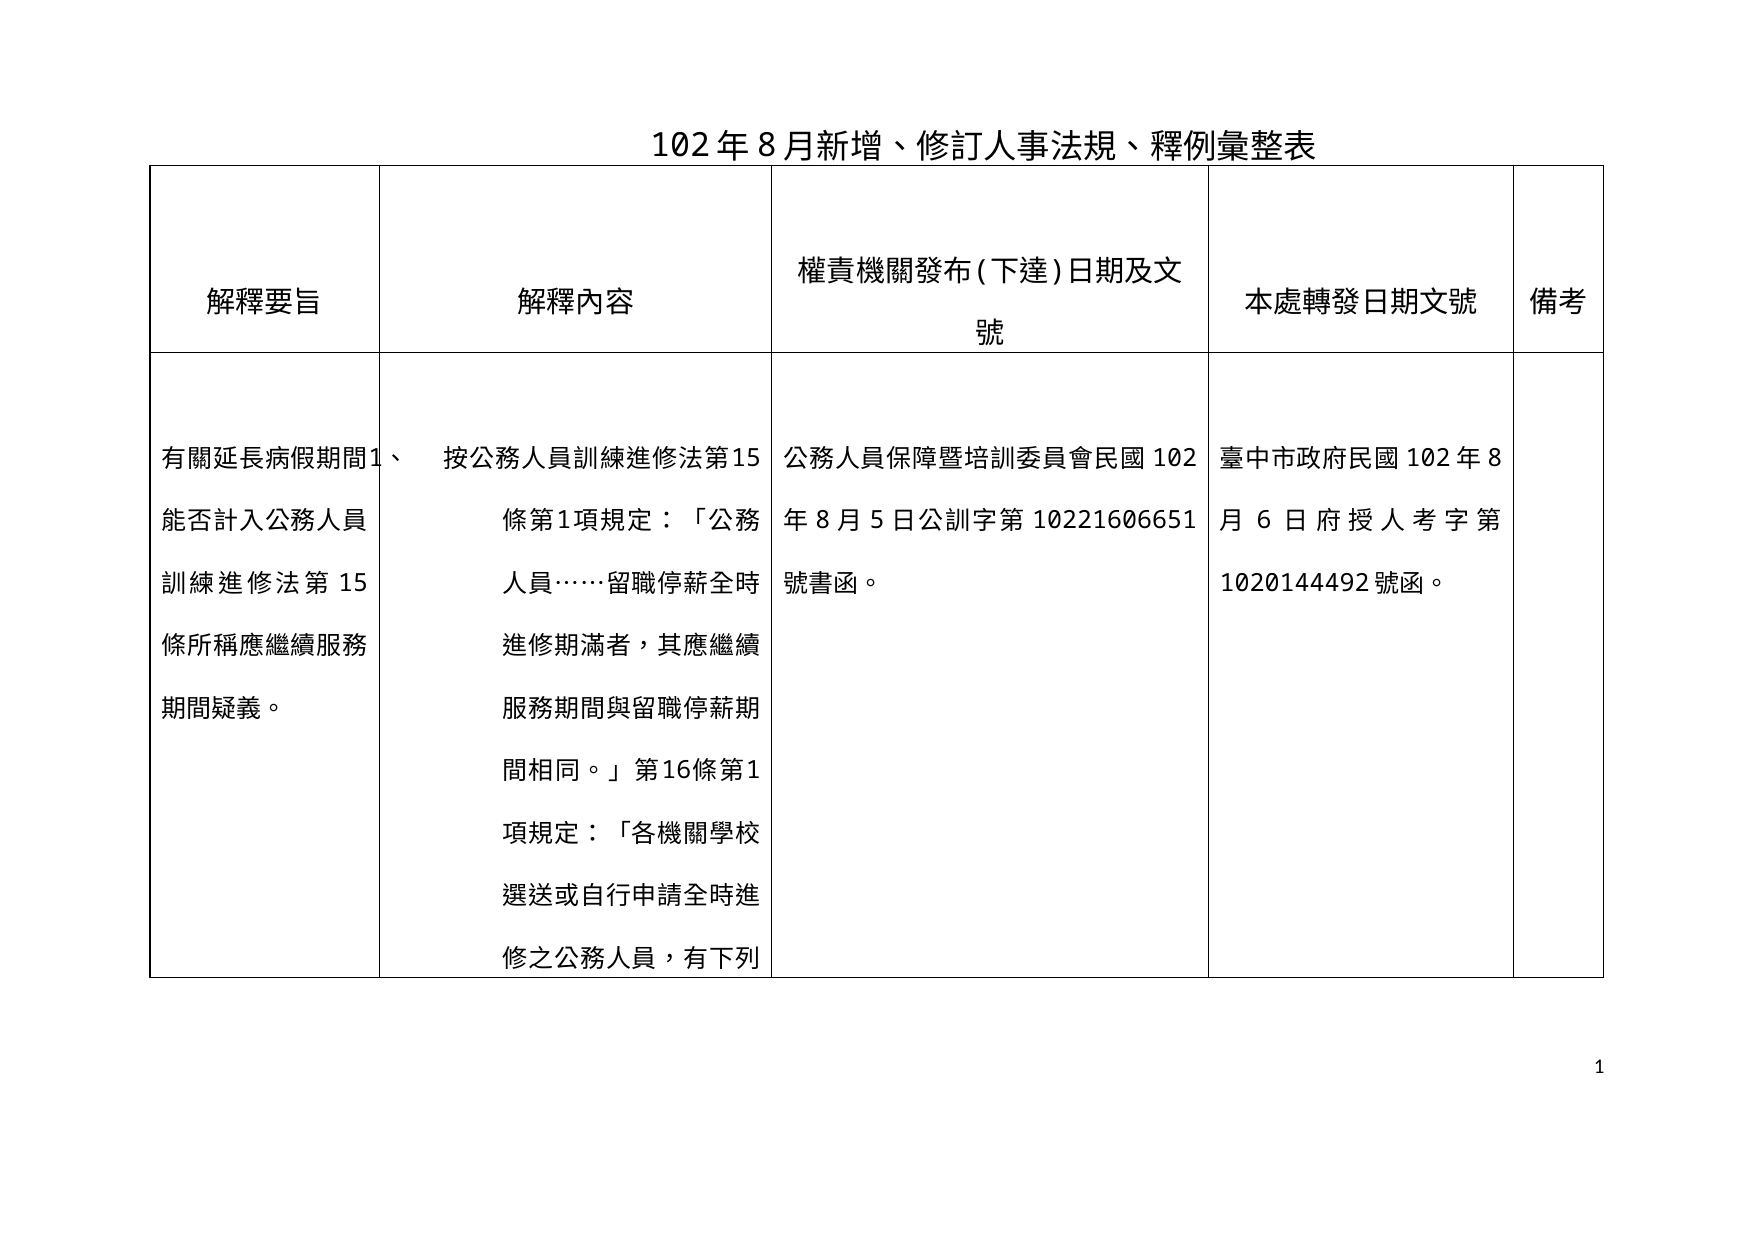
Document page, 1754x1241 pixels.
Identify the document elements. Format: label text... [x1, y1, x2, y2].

table_cell [1514, 353, 1603, 977]
table_cell 公務人員保障暨培訓委員會民國102年8月5日公訓字第10221606651號書函。 [772, 353, 1208, 977]
table_cell 按公務人員訓練進修法第15條第1項規定：「公務人員……留職停薪全時進修期滿者，其應繼續服務期間與留職停薪期間相同。」第16條第1項規定：「各機關學校選送或自行申請全時進修之公務人員，有下列情形之一者，除由服務機關學校依有關規定懲處外，並依下列規定辦理：……三、違反第15條規定者，應按未履行義務之期間比例，賠償進修期間所領俸（薪）給及補助。」 有關服務義務之規定，係為期進修人員能將進修所學，貢獻於機關之業務推動，俾提升政府施政品質。有關自行申請全時進修留職停薪人員，於回職復薪後履行服務義務期間請延長病假，茲以其於延長病假期間並未從事公務，與前揭規定意旨不符，爰不得計入應繼續服務期間。至該等人員如違反前揭公務人員訓練進修法第15條規定，仍應由服務機關依同法第16條有關懲處、賠償俸（薪）給及補助等規定辦理。 另公務人員於服務義務期間，倘因請假超過公務人員請假規則之規定日數，雖已依規定扣薪，惟基於前揭服務義務規定之立法意旨，該超過日數亦不得併計為履行服務義務之期間。 公務人員保障暨培訓委員會91年8月14日公訓字第9104824號函，就有關「經選送或自行申請全時進修期滿，回原機關服務義務期間，倘請（事）假超過規定日數（按日扣薪），是否要從服務義務天數中扣除（即不算服務義務期間）？」疑義釋示：「……倘該人員因請（事）假超過公務人員請假規則之規定日數，因已依規定扣薪，該超過日數可併計為履行服務義務之期間。惟倘係延長病假等日數較長者，宜個案處理。」乙節，自即日起停止適用。 [380, 353, 771, 977]
table_header 權責機關發布(下達)日期及文號 [772, 166, 1208, 352]
table_cell 臺中市政府民國102年8月6日府授人考字第1020144492號函。 [1209, 353, 1513, 977]
table_cell 有關延長病假期間能否計入公務人員訓練進修法第15條所稱應繼續服務期間疑義。 [151, 353, 379, 977]
table_header 備考 [1514, 166, 1603, 352]
table_header 本處轉發日期文號 [1209, 166, 1513, 352]
table_header 解釋內容 [380, 166, 771, 352]
text 102年8月新增、修訂人事法規、釋例彙整表 [150, 102, 1604, 164]
table_header 解釋要旨 [151, 166, 379, 352]
